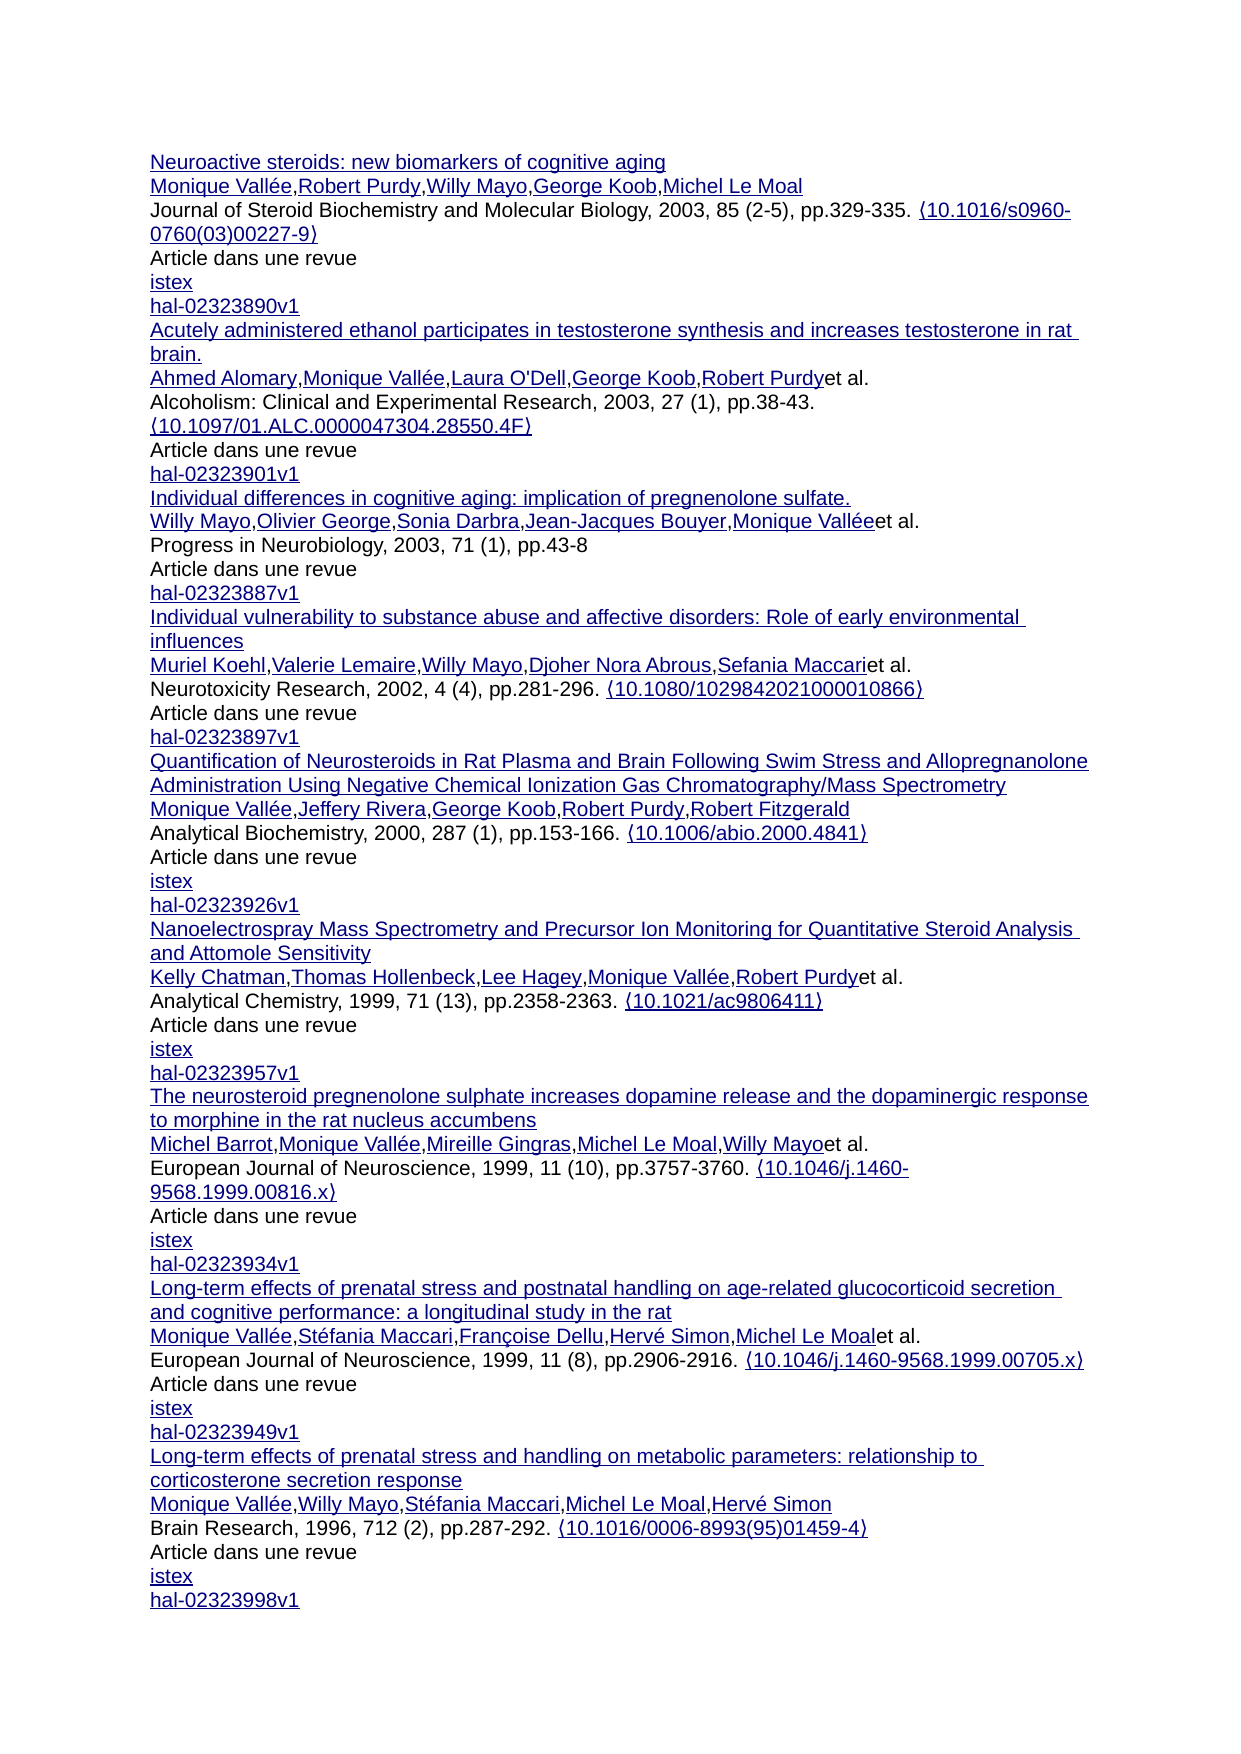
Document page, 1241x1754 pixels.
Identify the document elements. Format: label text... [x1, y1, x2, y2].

table_cell The neurosteroid pregnenolone sulphate increases dopamine release and the dopaminergic response to morphine in the rat nucleus accumbens Michel Barrot,Monique Vallée,Mireille Gingras,Michel Le Moal,Willy Mayoet al. European Journal of Neuroscience, 1999, 11 (10), pp.3757-3760. ⟨10.1046/j.1460-9568.1999.00816.x⟩ Article dans une revue istex hal-02323934v1 [150, 1084, 1090, 1276]
table_cell Neuroactive steroids: new biomarkers of cognitive aging Monique Vallée,Robert Purdy,Willy Mayo,George Koob,Michel Le Moal Journal of Steroid Biochemistry and Molecular Biology, 2003, 85 (2-5), pp.329-335. ⟨10.1016/s0960-0760(03)00227-9⟩ Article dans une revue istex hal-02323890v1 [150, 150, 1090, 318]
table_cell Individual vulnerability to substance abuse and affective disorders: Role of early environmental influences Muriel Koehl,Valerie Lemaire,Willy Mayo,Djoher Nora Abrous,Sefania Maccariet al. Neurotoxicity Research, 2002, 4 (4), pp.281-296. ⟨10.1080/1029842021000010866⟩ Article dans une revue hal-02323897v1 [150, 605, 1090, 749]
table_cell Long-term effects of prenatal stress and handling on metabolic parameters: relationship to corticosterone secretion response Monique Vallée,Willy Mayo,Stéfania Maccari,Michel Le Moal,Hervé Simon Brain Research, 1996, 712 (2), pp.287-292. ⟨10.1016/0006-8993(95)01459-4⟩ Article dans une revue istex hal-02323998v1 [150, 1444, 1090, 1611]
table_cell Acutely administered ethanol participates in testosterone synthesis and increases testosterone in rat brain. Ahmed Alomary,Monique Vallée,Laura O'Dell,George Koob,Robert Purdyet al. Alcoholism: Clinical and Experimental Research, 2003, 27 (1), pp.38-43. ⟨10.1097/01.ALC.0000047304.28550.4F⟩ Article dans une revue hal-02323901v1 [150, 318, 1090, 485]
table_cell Quantification of Neurosteroids in Rat Plasma and Brain Following Swim Stress and Allopregnanolone Administration Using Negative Chemical Ionization Gas Chromatography/Mass Spectrometry Monique Vallée,Jeffery Rivera,George Koob,Robert Purdy,Robert Fitzgerald Analytical Biochemistry, 2000, 287 (1), pp.153-166. ⟨10.1006/abio.2000.4841⟩ Article dans une revue istex hal-02323926v1 [150, 749, 1090, 917]
table_cell Individual differences in cognitive aging: implication of pregnenolone sulfate. Willy Mayo,Olivier George,Sonia Darbra,Jean-Jacques Bouyer,Monique Valléeet al. Progress in Neurobiology, 2003, 71 (1), pp.43-8 Article dans une revue hal-02323887v1 [150, 485, 1090, 605]
table_cell Nanoelectrospray Mass Spectrometry and Precursor Ion Monitoring for Quantitative Steroid Analysis and Attomole Sensitivity Kelly Chatman,Thomas Hollenbeck,Lee Hagey,Monique Vallée,Robert Purdyet al. Analytical Chemistry, 1999, 71 (13), pp.2358-2363. ⟨10.1021/ac9806411⟩ Article dans une revue istex hal-02323957v1 [150, 917, 1090, 1084]
table_cell Long-term effects of prenatal stress and postnatal handling on age-related glucocorticoid secretion and cognitive performance: a longitudinal study in the rat Monique Vallée,Stéfania Maccari,Françoise Dellu,Hervé Simon,Michel Le Moalet al. European Journal of Neuroscience, 1999, 11 (8), pp.2906-2916. ⟨10.1046/j.1460-9568.1999.00705.x⟩ Article dans une revue istex hal-02323949v1 [150, 1276, 1090, 1444]
